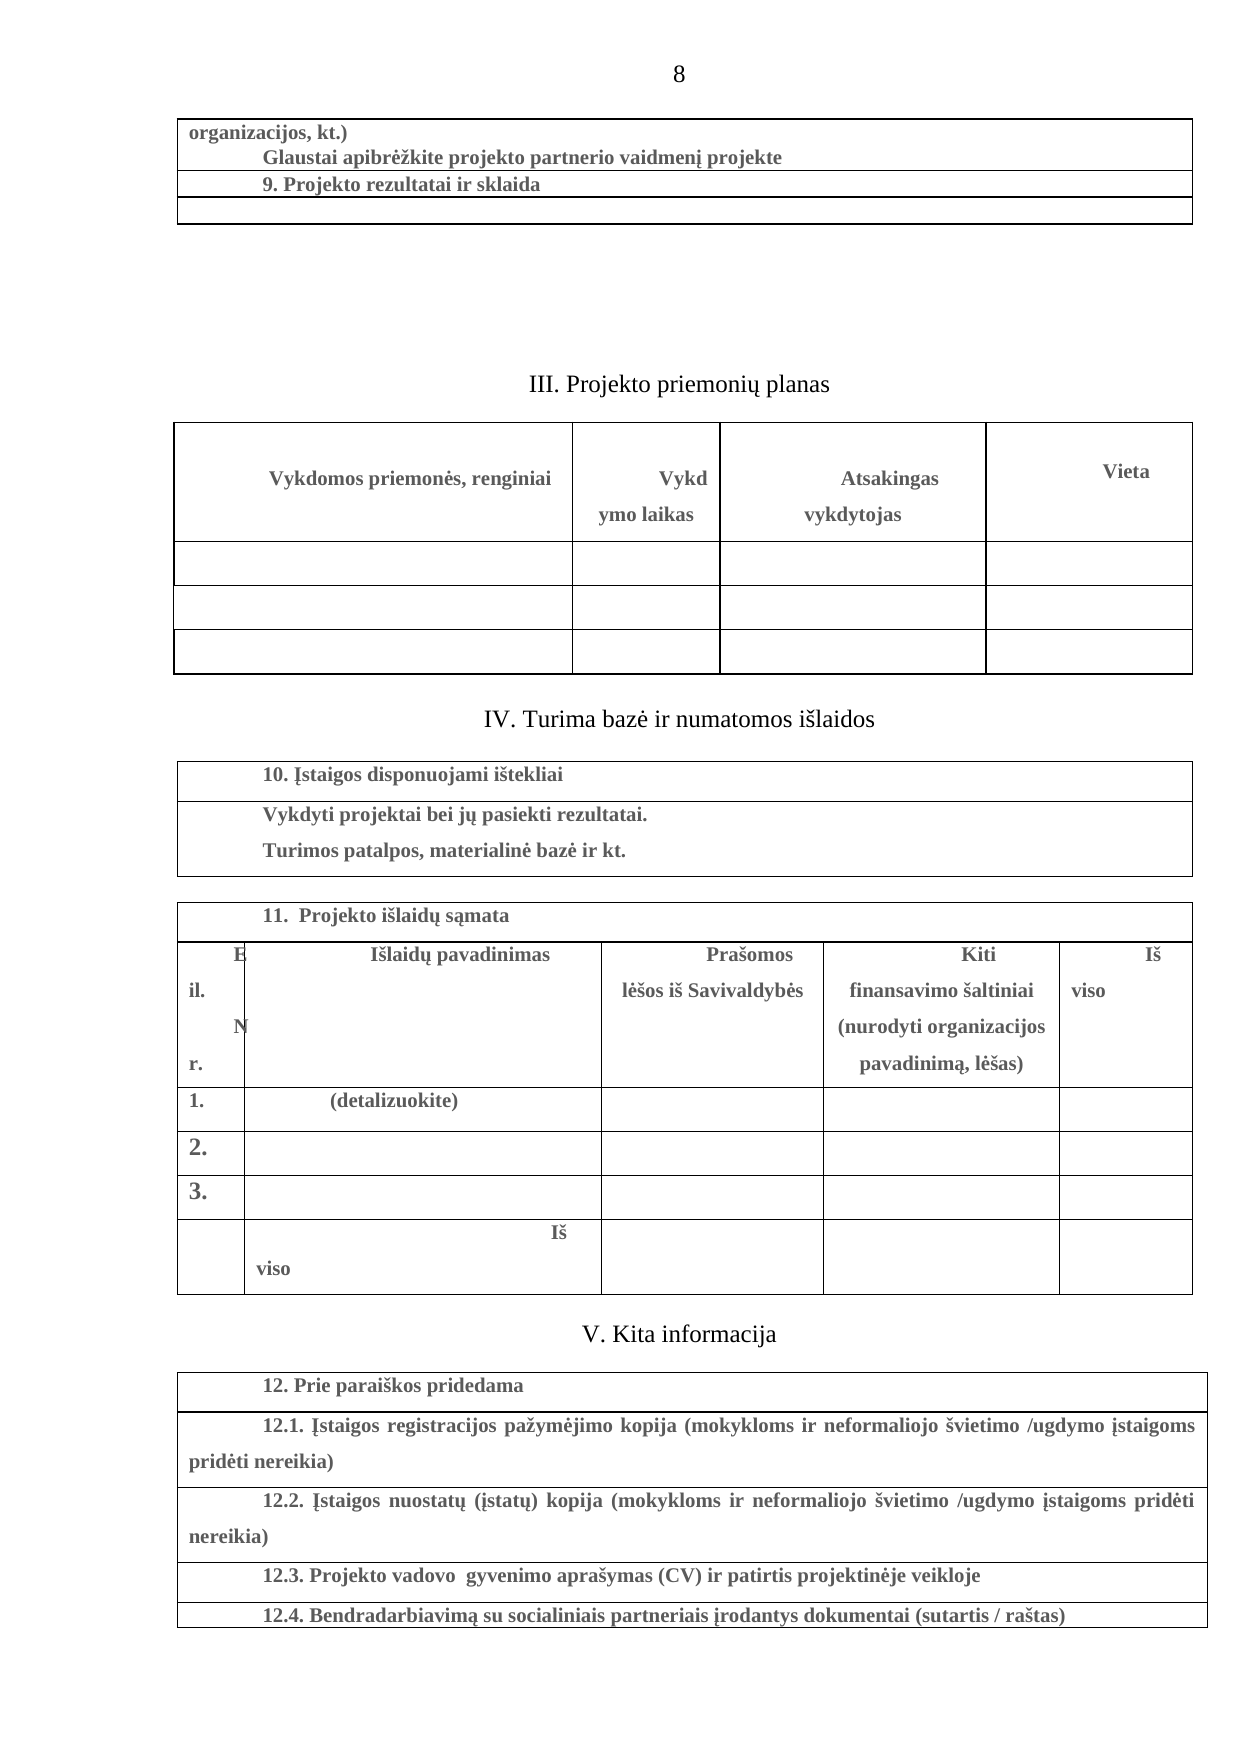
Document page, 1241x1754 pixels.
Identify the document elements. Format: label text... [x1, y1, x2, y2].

table_cell [573, 630, 719, 673]
table_header 10. Įstaigos disponuojami ištekliai [178, 762, 1192, 801]
table_cell [987, 586, 1192, 629]
table_cell organizacijos, kt.) Glaustai apibrėžkite projekto partnerio vaidmenį projekte [178, 120, 1192, 170]
table_cell [175, 630, 572, 673]
table_cell [1060, 1220, 1192, 1294]
table_cell [602, 1220, 823, 1294]
table_cell [987, 630, 1192, 673]
text V. Kita informacija [177, 1319, 1181, 1348]
table_cell 1. [178, 1088, 244, 1131]
table_header Vykdomos priemonės, renginiai [175, 423, 572, 541]
table_header Vykdymo laikas [573, 423, 719, 541]
table_cell [602, 1132, 823, 1175]
table_cell 2. [178, 1132, 244, 1175]
table_cell [602, 1176, 823, 1219]
table_cell Prašomos lėšos iš Savivaldybės [602, 943, 823, 1087]
table_header 11. Projekto išlaidų sąmata [178, 903, 1192, 941]
table_cell [178, 198, 1192, 223]
table_cell 12.2. Įstaigos nuostatų (įstatų) kopija (mokykloms ir neformaliojo švietimo /ugdymo įstaigoms pridėti nereikia) [178, 1488, 1207, 1562]
table_cell [824, 1132, 1059, 1175]
table_cell [178, 1220, 244, 1294]
table_cell 12.1. Įstaigos registracijos pažymėjimo kopija (mokykloms ir neformaliojo švietimo /ugdymo įstaigoms pridėti nereikia) [178, 1413, 1207, 1487]
table_cell [824, 1088, 1059, 1131]
table_cell [175, 542, 572, 585]
table_cell [824, 1176, 1059, 1219]
table_cell 12.4. Bendradarbiavimą su socialiniais partneriais įrodantys dokumentai (sutartis / raštas) [178, 1603, 1207, 1627]
table_cell 9. Projekto rezultatai ir sklaida [178, 171, 1192, 196]
table_cell Iš viso [1060, 943, 1192, 1087]
table_cell Išlaidų pavadinimas [245, 943, 601, 1087]
table_header 12. Prie paraiškos pridedama [178, 1373, 1207, 1411]
table_cell Eil. Nr. [178, 943, 244, 1087]
table_cell Kiti finansavimo šaltiniai (nurodyti organizacijos pavadinimą, lėšas) [824, 943, 1059, 1087]
text IV. Turima bazė ir numatomos išlaidos [177, 704, 1181, 732]
table_cell Vykdyti projektai bei jų pasiekti rezultatai. Turimos patalpos, materialinė bazė ir kt. [178, 802, 1192, 876]
table_cell Iš viso [245, 1220, 601, 1294]
table_cell [721, 630, 985, 673]
table_cell 12.3. Projekto vadovo gyvenimo aprašymas (CV) ir patirtis projektinėje veikloje [178, 1563, 1207, 1602]
table_cell [174, 586, 572, 629]
table_cell [1060, 1088, 1192, 1131]
table_header Atsakingas vykdytojas [721, 423, 985, 541]
table_cell [1060, 1132, 1192, 1175]
table_cell [573, 542, 719, 585]
table_cell [721, 542, 985, 585]
table_cell [602, 1088, 823, 1131]
table_cell [824, 1220, 1059, 1294]
table_header Vieta [987, 423, 1192, 541]
table_cell [721, 586, 985, 629]
table_cell [573, 586, 719, 629]
table_cell [987, 542, 1192, 585]
table_cell [245, 1132, 601, 1175]
table_cell [1060, 1176, 1192, 1219]
table_cell (detalizuokite) [245, 1088, 601, 1131]
table_cell 3. [178, 1176, 244, 1219]
table_cell [245, 1176, 601, 1219]
text III. Projekto priemonių planas [177, 369, 1181, 397]
